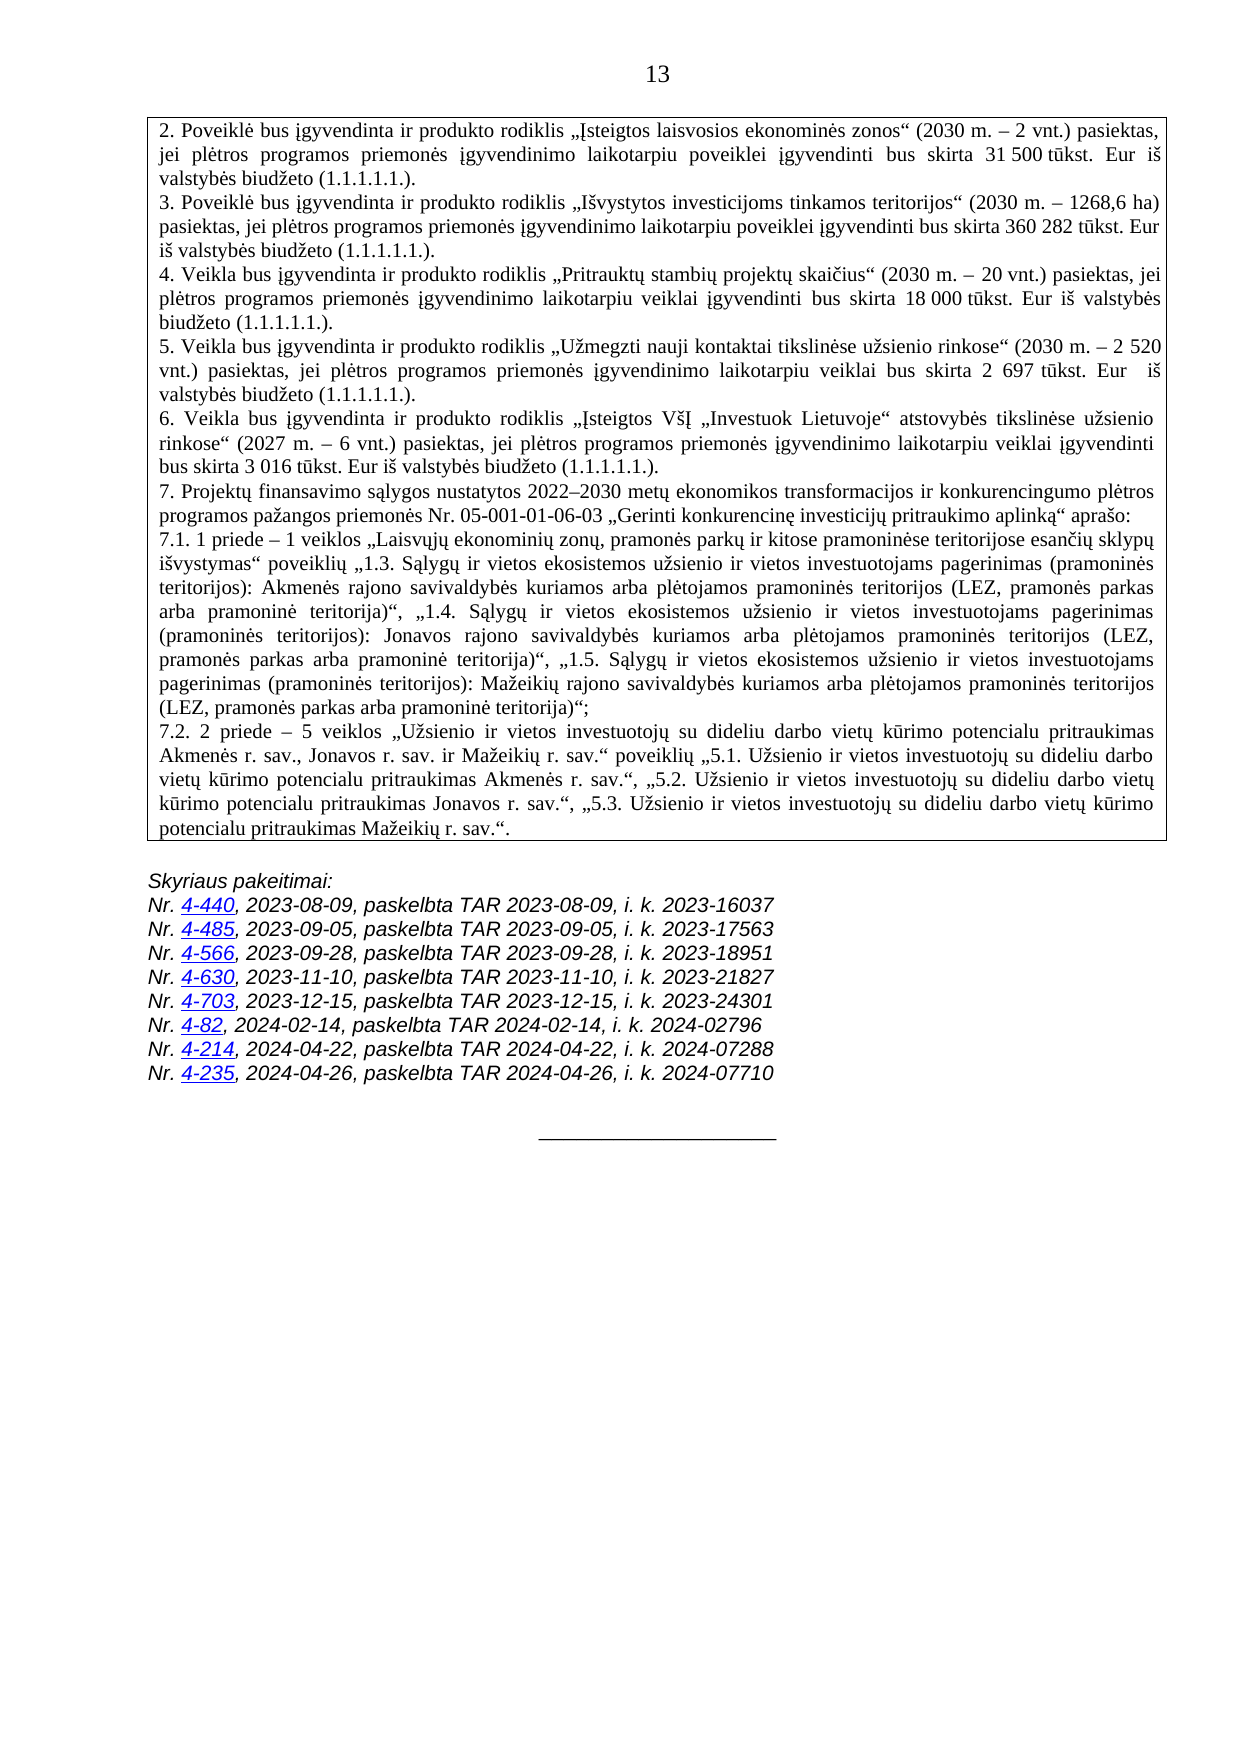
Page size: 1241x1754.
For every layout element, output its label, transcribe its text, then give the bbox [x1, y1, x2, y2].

text ___________________ [148, 1114, 1167, 1142]
text Nr. 4-440, 2023-08-09, paskelbta TAR 2023-08-09, i. k. 2023-16037 [148, 893, 1167, 917]
text Nr. 4-630, 2023-11-10, paskelbta TAR 2023-11-10, i. k. 2023-21827 [148, 965, 1167, 989]
text Nr. 4-214, 2024-04-22, paskelbta TAR 2024-04-22, i. k. 2024-07288 [148, 1037, 1167, 1061]
text Nr. 4-566, 2023-09-28, paskelbta TAR 2023-09-28, i. k. 2023-18951 [148, 941, 1167, 965]
text Nr. 4-82, 2024-02-14, paskelbta TAR 2024-02-14, i. k. 2024-02796 [148, 1013, 1167, 1037]
text Nr. 4-703, 2023-12-15, paskelbta TAR 2023-12-15, i. k. 2023-24301 [148, 989, 1167, 1013]
table_cell 2. Poveiklė bus įgyvendinta ir produkto rodiklis „Įsteigtos laisvosios ekonominės zonos“ (2030 m. – 2 vnt.) pasiektas, jei plėtros programos priemonės įgyvendinimo laikotarpiu poveiklei įgyvendinti bus skirta 31 500 tūkst. Eur iš valstybės biudžeto (1.1.1.1.1.). 3. Poveiklė bus įgyvendinta ir produkto rodiklis „Išvystytos investicijoms tinkamos teritorijos“ (2030 m. – 1268,6 ha) pasiektas, jei plėtros programos priemonės įgyvendinimo laikotarpiu poveiklei įgyvendinti bus skirta 360 282 tūkst. Eur iš valstybės biudžeto (1.1.1.1.1.). 4. Veikla bus įgyvendinta ir produkto rodiklis „Pritrauktų stambių projektų skaičius“ (2030 m. – 20 vnt.) pasiektas, jei plėtros programos priemonės įgyvendinimo laikotarpiu veiklai įgyvendinti bus skirta 18 000 tūkst. Eur iš valstybės biudžeto (1.1.1.1.1.). 5. Veikla bus įgyvendinta ir produkto rodiklis „Užmegzti nauji kontaktai tikslinėse užsienio rinkose“ (2030 m. – 2 520 vnt.) pasiektas, jei plėtros programos priemonės įgyvendinimo laikotarpiu veiklai bus skirta 2 697 tūkst. Eur iš valstybės biudžeto (1.1.1.1.1.). 6. Veikla bus įgyvendinta ir produkto rodiklis „Įsteigtos VšĮ „Investuok Lietuvoje“ atstovybės tikslinėse užsienio rinkose“ (2027 m. – 6 vnt.) pasiektas, jei plėtros programos priemonės įgyvendinimo laikotarpiu veiklai įgyvendinti bus skirta 3 016 tūkst. Eur iš valstybės biudžeto (1.1.1.1.1.). 7. Projektų finansavimo sąlygos nustatytos 2022–2030 metų ekonomikos transformacijos ir konkurencingumo plėtros programos pažangos priemonės Nr. 05-001-01-06-03 „Gerinti konkurencinę investicijų pritraukimo aplinką“ aprašo: 7.1. 1 priede – 1 veiklos „Laisvųjų ekonominių zonų, pramonės parkų ir kitose pramoninėse teritorijose esančių sklypų išvystymas“ poveiklių „1.3. Sąlygų ir vietos ekosistemos užsienio ir vietos investuotojams pagerinimas (pramoninės teritorijos): Akmenės rajono savivaldybės kuriamos arba plėtojamos pramoninės teritorijos (LEZ, pramonės parkas arba pramoninė teritorija)“, „1.4. Sąlygų ir vietos ekosistemos užsienio ir vietos investuotojams pagerinimas (pramoninės teritorijos): Jonavos rajono savivaldybės kuriamos arba plėtojamos pramoninės teritorijos (LEZ, pramonės parkas arba pramoninė teritorija)“, „1.5. Sąlygų ir vietos ekosistemos užsienio ir vietos investuotojams pagerinimas (pramoninės teritorijos): Mažeikių rajono savivaldybės kuriamos arba plėtojamos pramoninės teritorijos (LEZ, pramonės parkas arba pramoninė teritorija)“; 7.2. 2 priede – 5 veiklos „Užsienio ir vietos investuotojų su dideliu darbo vietų kūrimo potencialu pritraukimas Akmenės r. sav., Jonavos r. sav. ir Mažeikių r. sav.“ poveiklių „5.1. Užsienio ir vietos investuotojų su dideliu darbo vietų kūrimo potencialu pritraukimas Akmenės r. sav.“, „5.2. Užsienio ir vietos investuotojų su dideliu darbo vietų kūrimo potencialu pritraukimas Jonavos r. sav.“, „5.3. Užsienio ir vietos investuotojų su dideliu darbo vietų kūrimo potencialu pritraukimas Mažeikių r. sav.“. [148, 118, 1166, 839]
text Nr. 4-235, 2024-04-26, paskelbta TAR 2024-04-26, i. k. 2024-07710 [148, 1061, 1167, 1085]
text Nr. 4-485, 2023-09-05, paskelbta TAR 2023-09-05, i. k. 2023-17563 [148, 917, 1167, 941]
text Skyriaus pakeitimai: [148, 869, 1167, 893]
